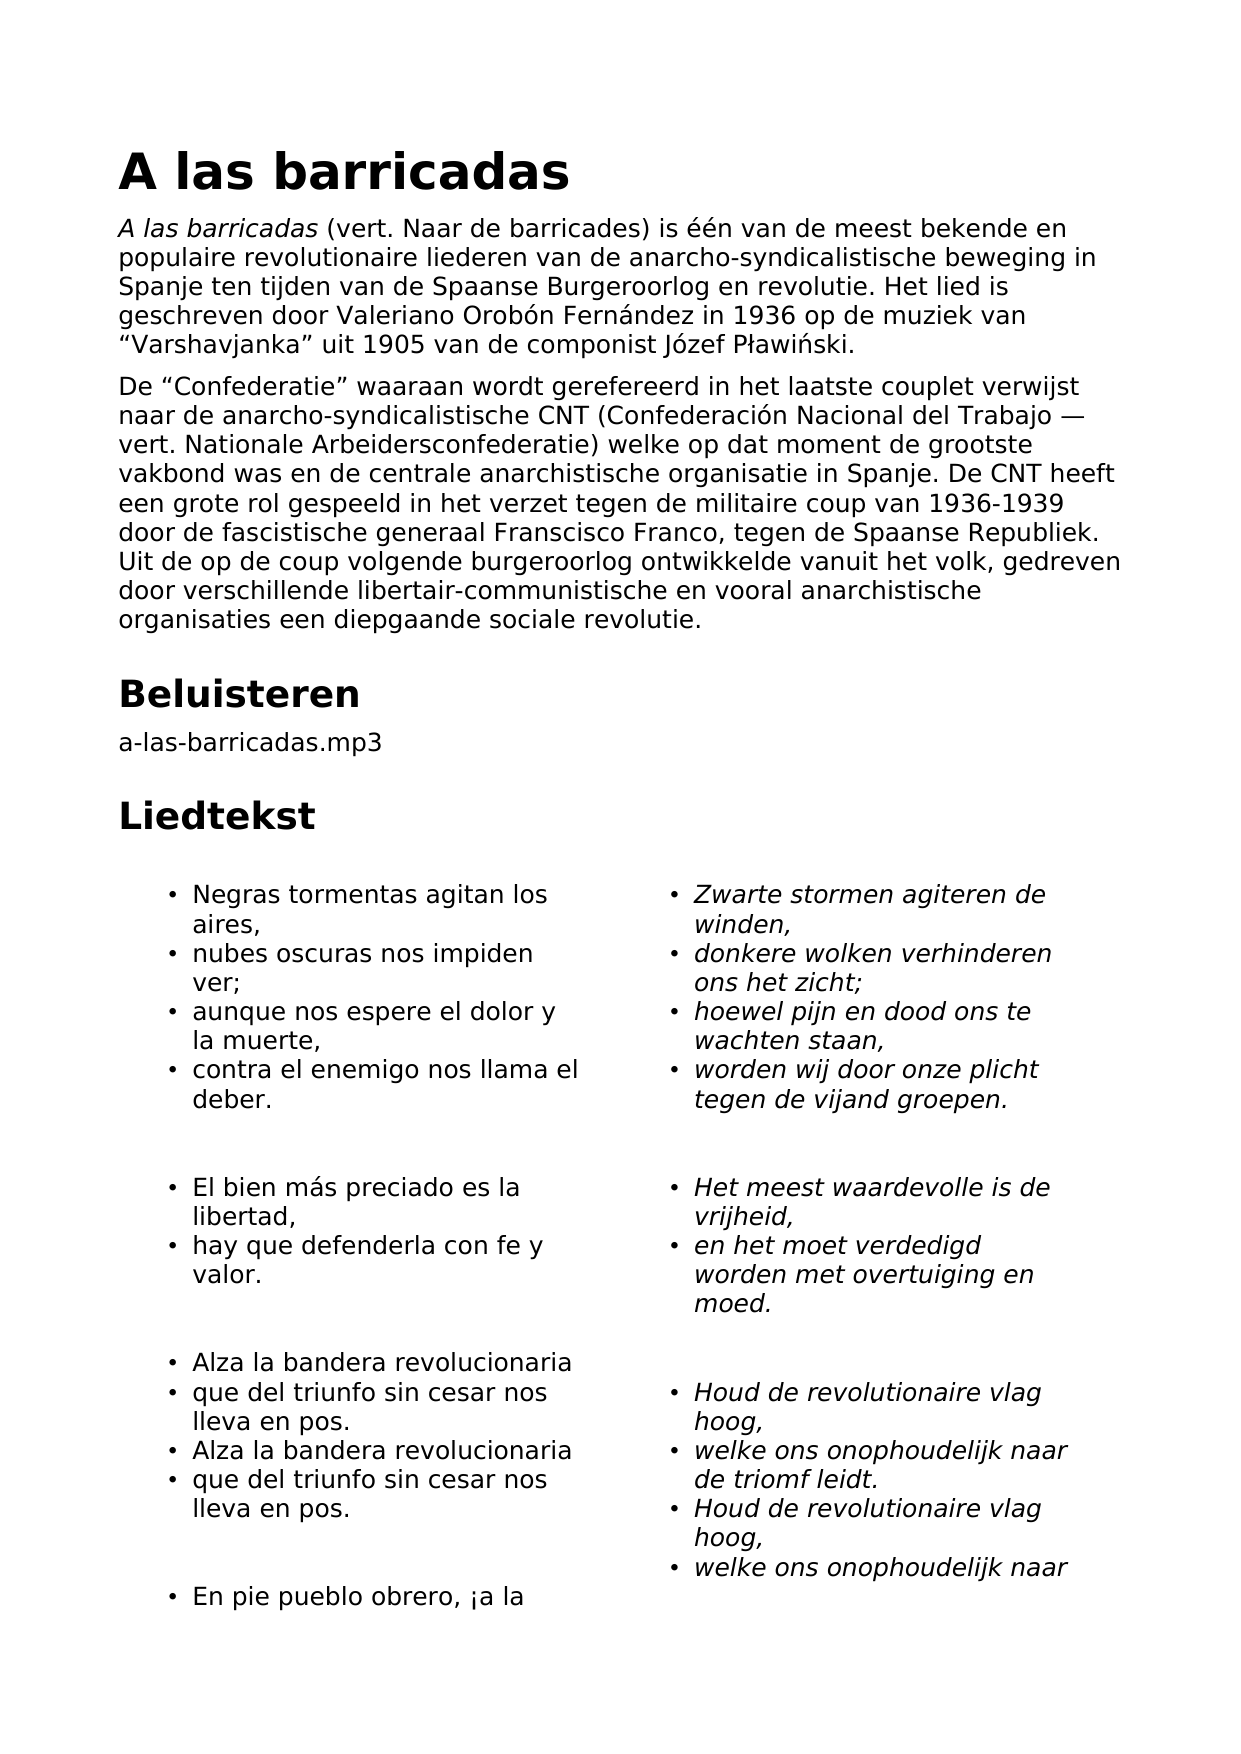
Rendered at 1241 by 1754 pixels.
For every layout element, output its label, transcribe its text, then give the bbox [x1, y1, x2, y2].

subtitle Beluisteren [118, 672, 1122, 716]
text a-las-barricadas.mp3 [118, 728, 1122, 757]
table_header Negras tormentas agitan los aires, nubes oscuras nos impiden ver; aunque nos espere el dolor y la muerte, contra el enemigo nos llama el deber. El bien más preciado es la libertad, hay que defenderla con fe y valor. Alza la bandera revolucionaria que del triunfo sin cesar nos lleva en pos. Alza la bandera revolucionaria que del triunfo sin cesar nos lleva en pos. En pie pueblo obrero, ¡a la batalla! hay que derrocar a la reacción. ¡A las barricadas, a las barricadas, por el triunfo de la Confederación! ¡A las barricadas, a las barricadas, por el triunfo de la Confederación! [118, 851, 620, 1612]
text A las barricadas (vert. Naar de barricades) is één van de meest bekende en populaire revolutionaire liederen van de anarcho-syndicalistische beweging in Spanje ten tijden van de Spaanse Burgeroorlog en revolutie. Het lied is geschreven door Valeriano Orobón Fernández in 1936 op de muziek van “Varshavjanka” uit 1905 van de componist Józef Pławiński. [118, 214, 1122, 360]
subtitle A las barricadas [118, 143, 1122, 201]
table_header Zwarte stormen agiteren de winden, donkere wolken verhinderen ons het zicht; hoewel pijn en dood ons te wachten staan, worden wij door onze plicht tegen de vijand groepen. Het meest waardevolle is de vrijheid, en het moet verdedigd worden met overtuiging en moed. Houd de revolutionaire vlag hoog, welke ons onophoudelijk naar de triomf leidt. Houd de revolutionaire vlag hoog, welke ons onophoudelijk naar [620, 851, 1122, 1612]
text De “Confederatie” waaraan wordt gerefereerd in het laatste couplet verwijst naar de anarcho-syndicalistische CNT (Confederación Nacional del Trabajo — vert. Nationale Arbeidersconfederatie) welke op dat moment de grootste vakbond was en de centrale anarchistische organisatie in Spanje. De CNT heeft een grote rol gespeeld in het verzet tegen de militaire coup van 1936-1939 door de fascistische generaal Franscisco Franco, tegen de Spaanse Republiek. Uit de op de coup volgende burgeroorlog ontwikkelde vanuit het volk, gedreven door verschillende libertair-communistische en vooral anarchistische organisaties een diepgaande sociale revolutie. [118, 372, 1122, 635]
subtitle Liedtekst [118, 795, 1122, 839]
